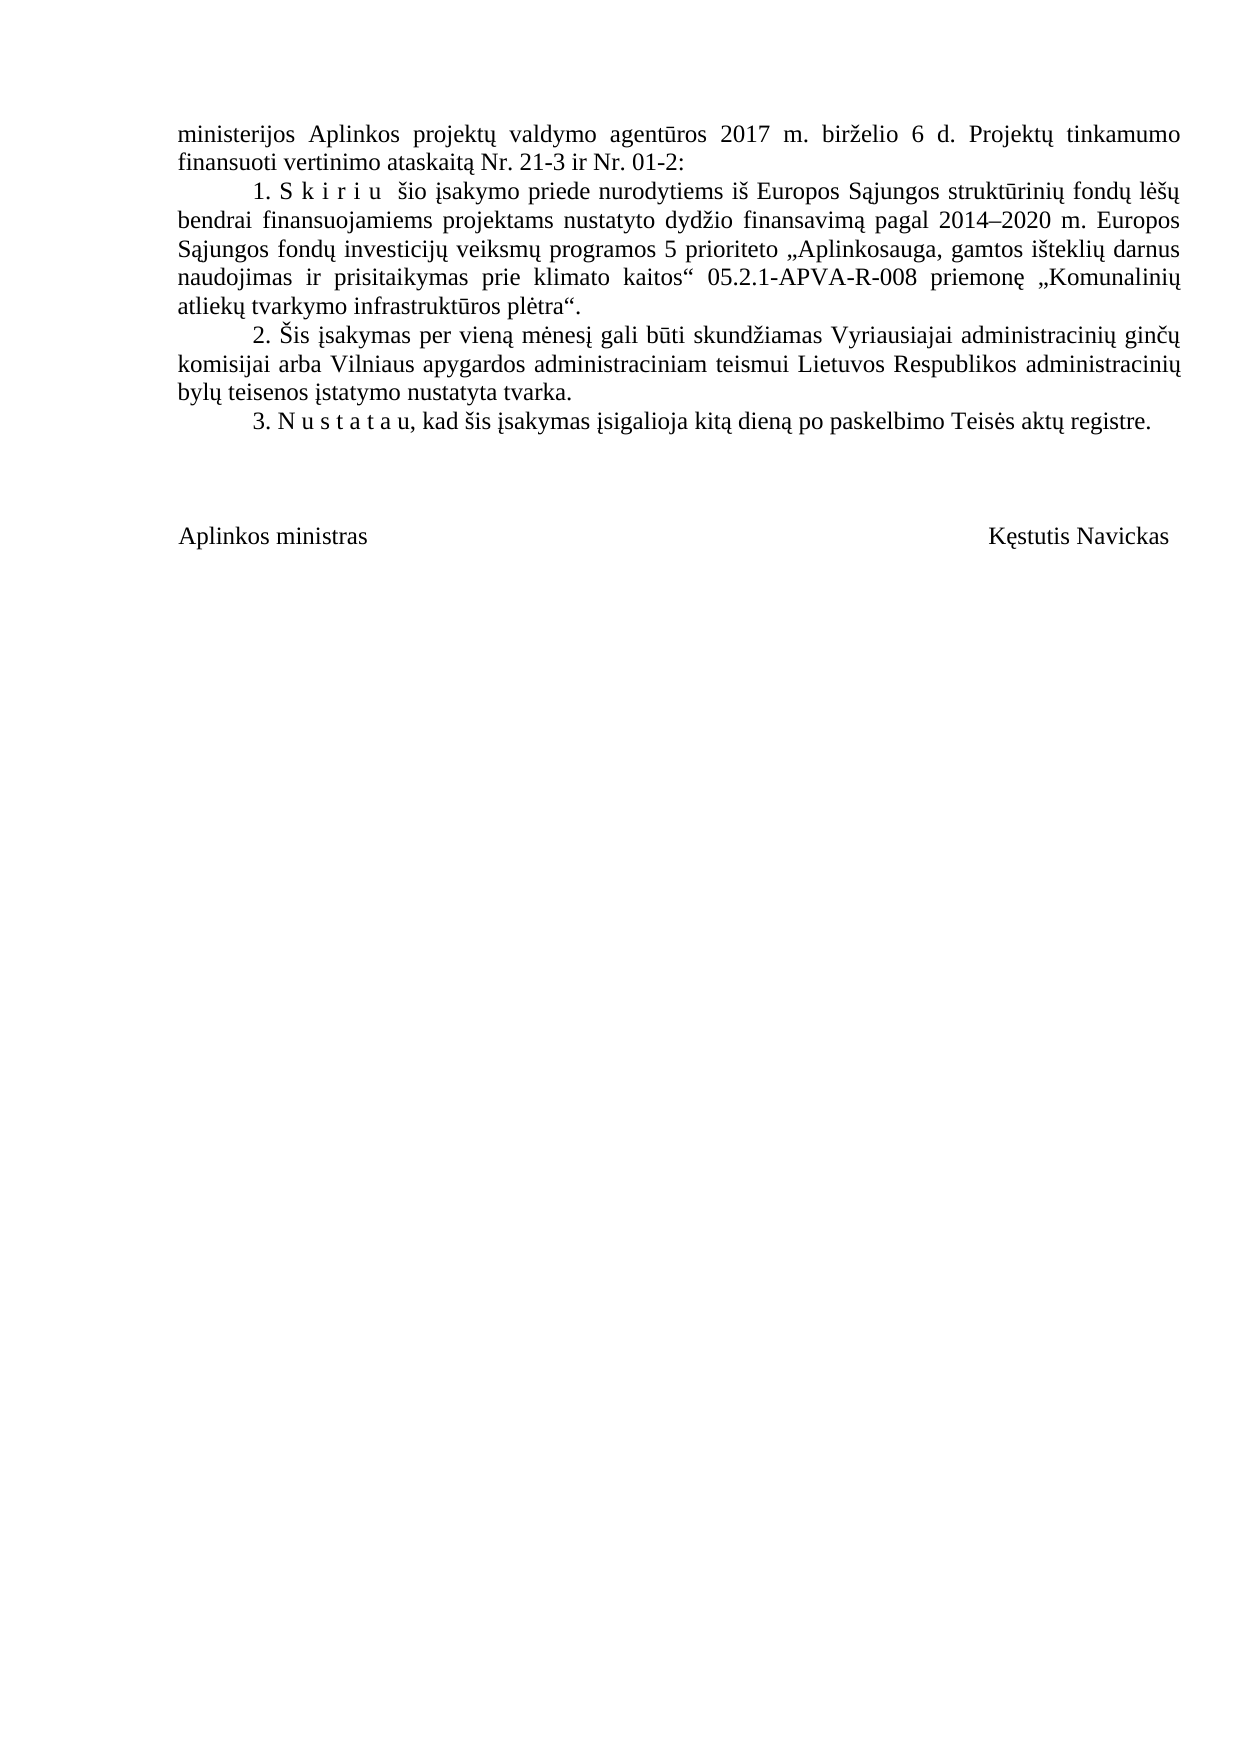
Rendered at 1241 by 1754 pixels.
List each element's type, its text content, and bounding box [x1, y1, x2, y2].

text Aplinkos ministras Kęstutis Navickas [178, 521, 1177, 550]
text 1. S k i r i u šio įsakymo priede nurodytiems iš Europos Sąjungos struktūrinių fondų lėšų bendrai finansuojamiems projektams nustatyto dydžio finansavimą pagal 2014–2020 m. Europos Sąjungos fondų investicijų veiksmų programos 5 prioriteto „Aplinkosauga, gamtos išteklių darnus naudojimas ir prisitaikymas prie klimato kaitos“ 05.2.1-APVA-R-008 priemonę „Komunalinių atliekų tvarkymo infrastruktūros plėtra“. [177, 176, 1181, 320]
text ministerijos Aplinkos projektų valdymo agentūros 2017 m. birželio 6 d. Projektų tinkamumo finansuoti vertinimo ataskaitą Nr. 21-3 ir Nr. 01-2: [177, 119, 1181, 176]
text 3. N u s t a t a u, kad šis įsakymas įsigalioja kitą dieną po paskelbimo Teisės aktų registre. [177, 406, 1181, 435]
text 2. Šis įsakymas per vieną mėnesį gali būti skundžiamas Vyriausiajai administracinių ginčų komisijai arba Vilniaus apygardos administraciniam teismui Lietuvos Respublikos administracinių bylų teisenos įstatymo nustatyta tvarka. [177, 320, 1181, 406]
